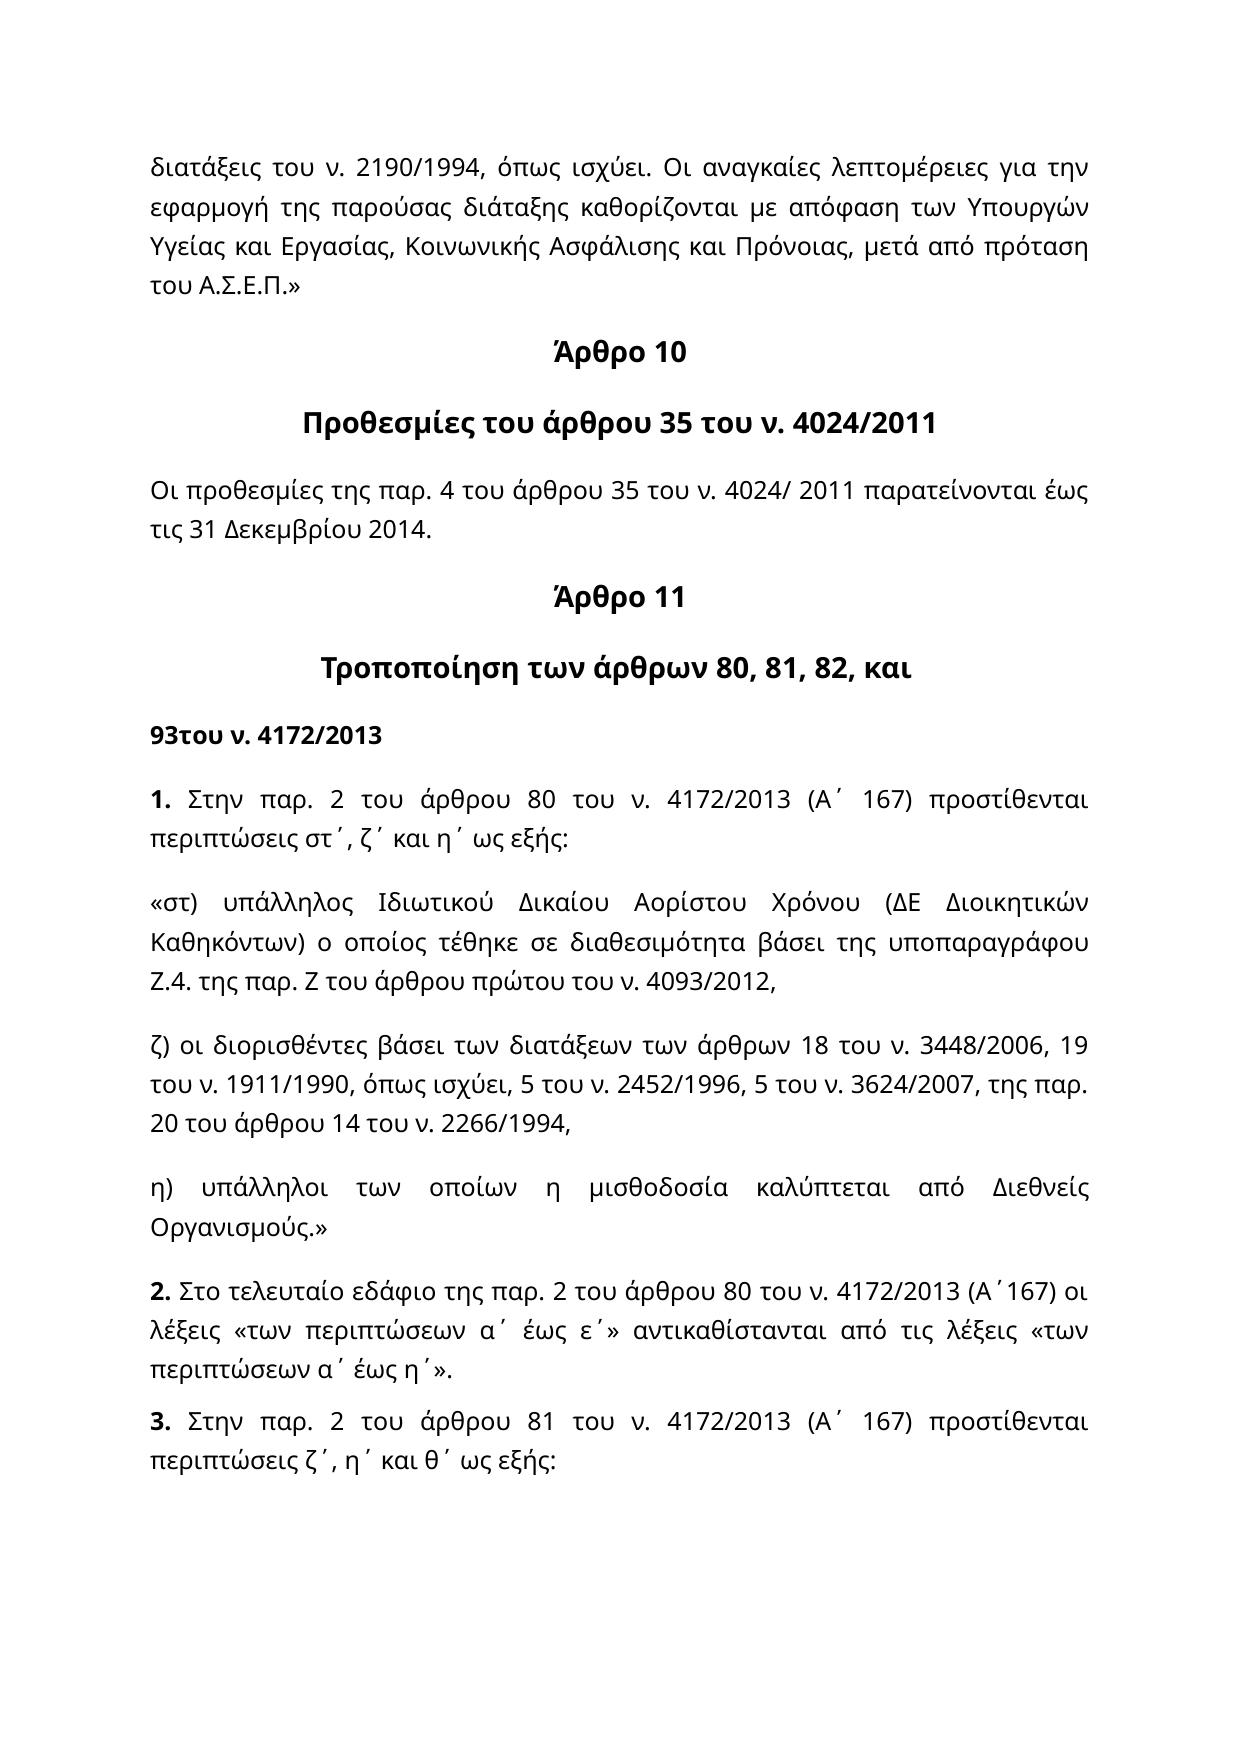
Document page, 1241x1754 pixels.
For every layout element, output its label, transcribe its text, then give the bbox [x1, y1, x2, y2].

text διατάξεις του ν. 2190/1994, όπως ισχύει. Οι αναγκαίες λεπτομέρειες για την εφαρμογή της παρούσας διάταξης καθορίζονται με απόφαση των Υπουργών Υγείας και Εργασίας, Κοινωνικής Ασφάλισης και Πρόνοιας, μετά από πρόταση του Α.Σ.Ε.Π.» [150, 150, 1090, 302]
subtitle Άρθρο 11 [150, 576, 1090, 616]
subtitle Τροποποίηση των άρθρων 80, 81, 82, και [150, 647, 1090, 687]
text 1. Στην παρ. 2 του άρθρου 80 του ν. 4172/2013 (Α΄ 167) προστίθενται περιπτώσεις στ΄, ζ΄ και η΄ ως εξής: [150, 782, 1090, 855]
text 3. Στην παρ. 2 του άρθρου 81 του ν. 4172/2013 (Α΄ 167) προστίθενται περιπτώσεις ζ΄, η΄ και θ΄ ως εξής: [150, 1403, 1090, 1477]
subtitle Άρθρο 10 [150, 332, 1090, 371]
text ζ) οι διορισθέντες βάσει των διατάξεων των άρθρων 18 του ν. 3448/2006, 19 του ν. 1911/1990, όπως ισχύει, 5 του ν. 2452/1996, 5 του ν. 3624/2007, της παρ. 20 του άρθρου 14 του ν. 2266/1994, [150, 1027, 1090, 1140]
subtitle Προθεσμίες του άρθρου 35 του ν. 4024/2011 [150, 402, 1090, 442]
text η) υπάλληλοι των οποίων η μισθοδοσία καλύπτεται από Διεθνείς Οργανισμούς.» [150, 1170, 1090, 1243]
text 93του ν. 4172/2013 [150, 717, 1090, 752]
text «στ) υπάλληλος Ιδιωτικού Δικαίου Αορίστου Χρόνου (ΔΕ Διοικητικών Καθηκόντων) ο οποίος τέθηκε σε διαθεσιμότητα βάσει της υποπαραγράφου Ζ.4. της παρ. Ζ του άρθρου πρώτου του ν. 4093/2012, [150, 885, 1090, 997]
text Οι προθεσμίες της παρ. 4 του άρθρου 35 του ν. 4024/ 2011 παρατείνονται έως τις 31 Δεκεμβρίου 2014. [150, 473, 1090, 546]
text 2. Στο τελευταίο εδάφιο της παρ. 2 του άρθρου 80 του ν. 4172/2013 (Α΄167) οι λέξεις «των περιπτώσεων α΄ έως ε΄» αντικαθίστανται από τις λέξεις «των περιπτώσεων α΄ έως η΄». [150, 1273, 1090, 1386]
